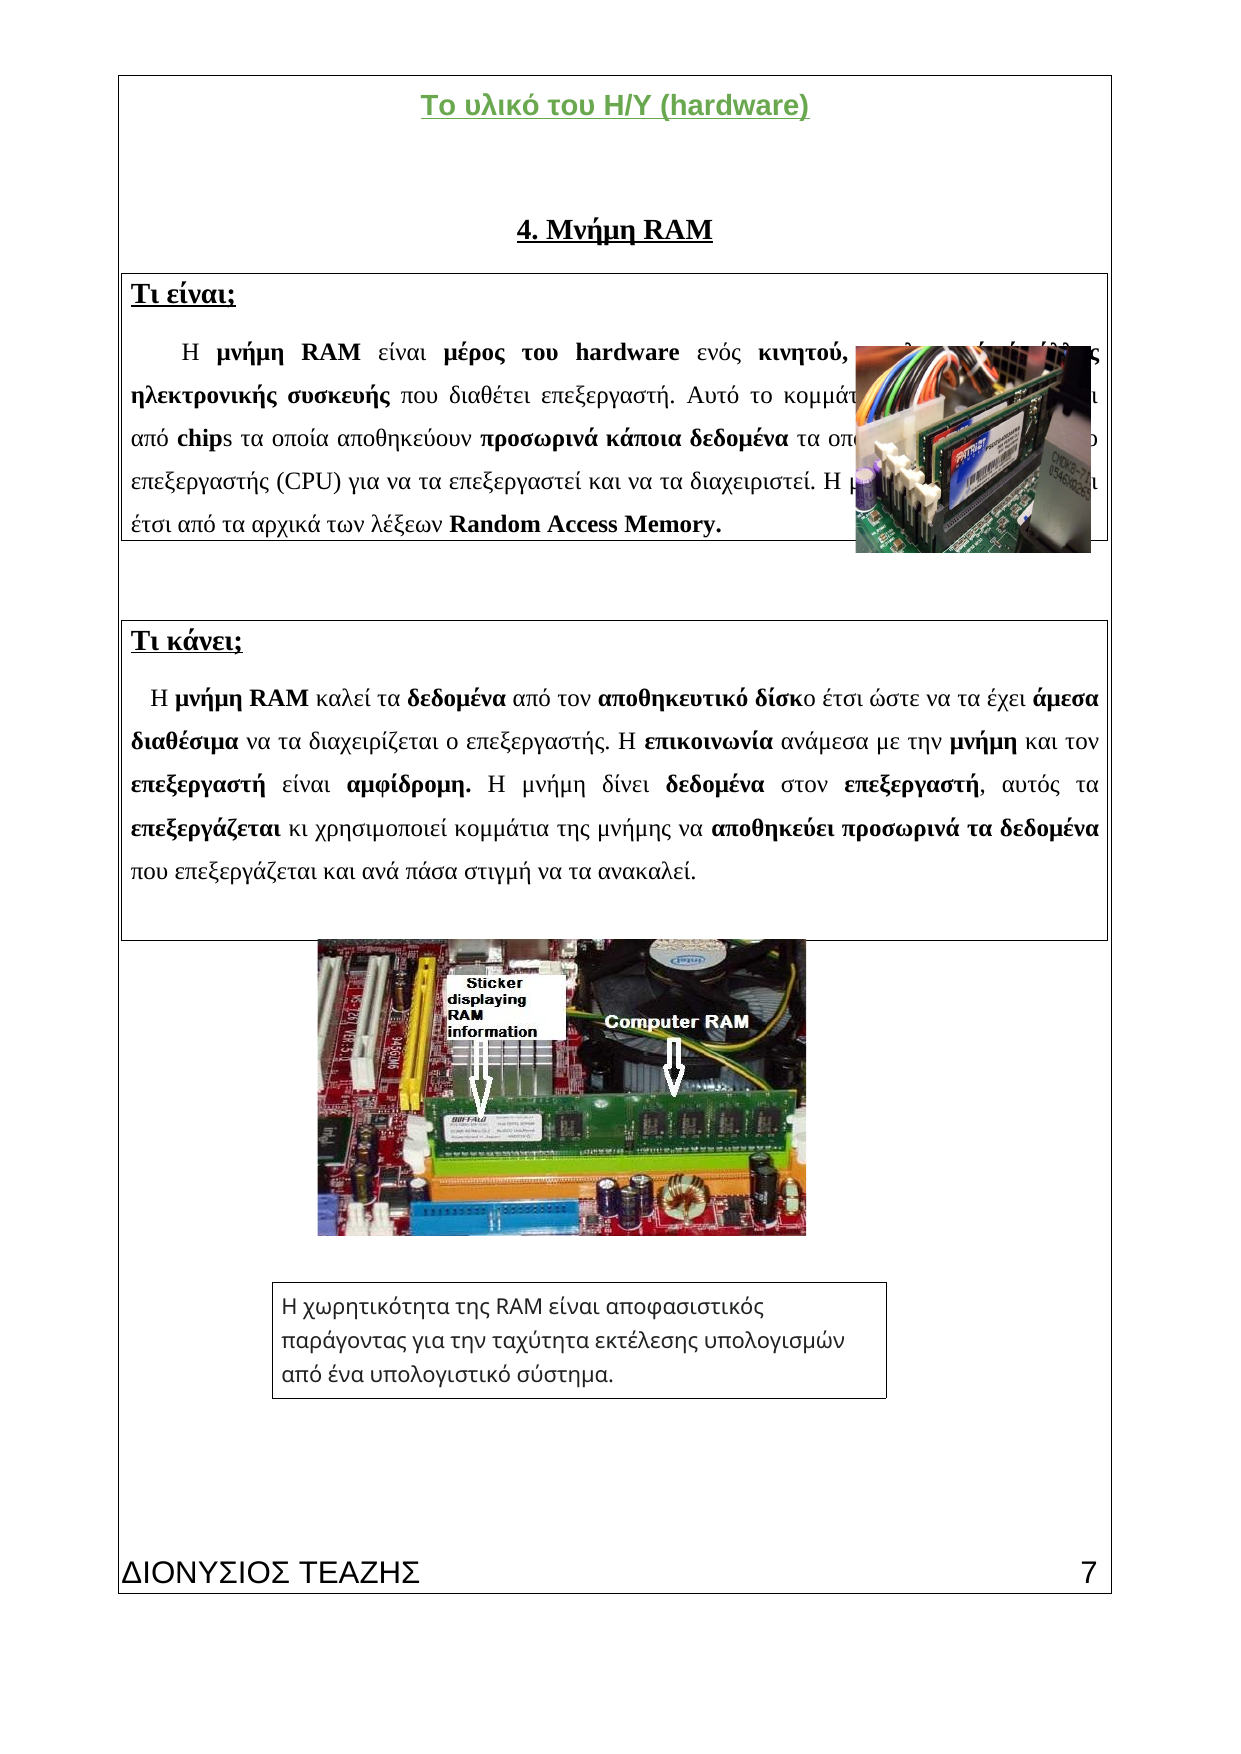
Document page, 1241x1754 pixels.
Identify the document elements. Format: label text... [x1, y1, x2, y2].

text Η χωρητικότητα της RAM είναι αποφασιστικός παράγοντας για την ταχύτητα εκτέλεσης υπολογισμών από ένα υπολογιστικό σύστημα. [281, 1291, 877, 1389]
picture [855, 346, 1091, 553]
picture [317, 939, 807, 1236]
list [84, 212, 118, 246]
text H μνήμη RAM είναι μέρος του hardware ενός κινητού, υπολογιστή ή άλλης ηλεκτρονικής συσκευής που διαθέτει επεξεργαστή. Αυτό το κομμάτι hardware αποτελείται από chips τα οποία αποθηκεύουν προσωρινά κάποια δεδομένα τα οποία θα βάλει σε σειρά ο επεξεργαστής (CPU) για να τα επεξεργαστεί και να τα διαχειριστεί. Η μνήμη RAM ονομάζεται έτσι από τα αρχικά των λέξεων Random Access Memory. [122, 334, 1107, 540]
text Τι είναι; [122, 274, 1107, 309]
list 4. Μνήμη RAM [119, 212, 1108, 246]
text Τι κάνει; [122, 621, 1107, 656]
text H μνήμη RAM καλεί τα δεδομένα από τον αποθηκευτικό δίσκο έτσι ώστε να τα έχει άμεσα διαθέσιμα να τα διαχειρίζεται ο επεξεργαστής. Η επικοινωνία ανάμεσα με την μνήμη και τον επεξεργαστή είναι αμφίδρομη. Η μνήμη δίνει δεδομένα στον επεξεργαστή, αυτός τα επεξεργάζεται κι χρησιμοποιεί κομμάτια της μνήμης να αποθηκεύει προσωρινά τα δεδομένα που επεξεργάζεται και ανά πάσα στιγμή να τα ανακαλεί. [122, 680, 1107, 884]
